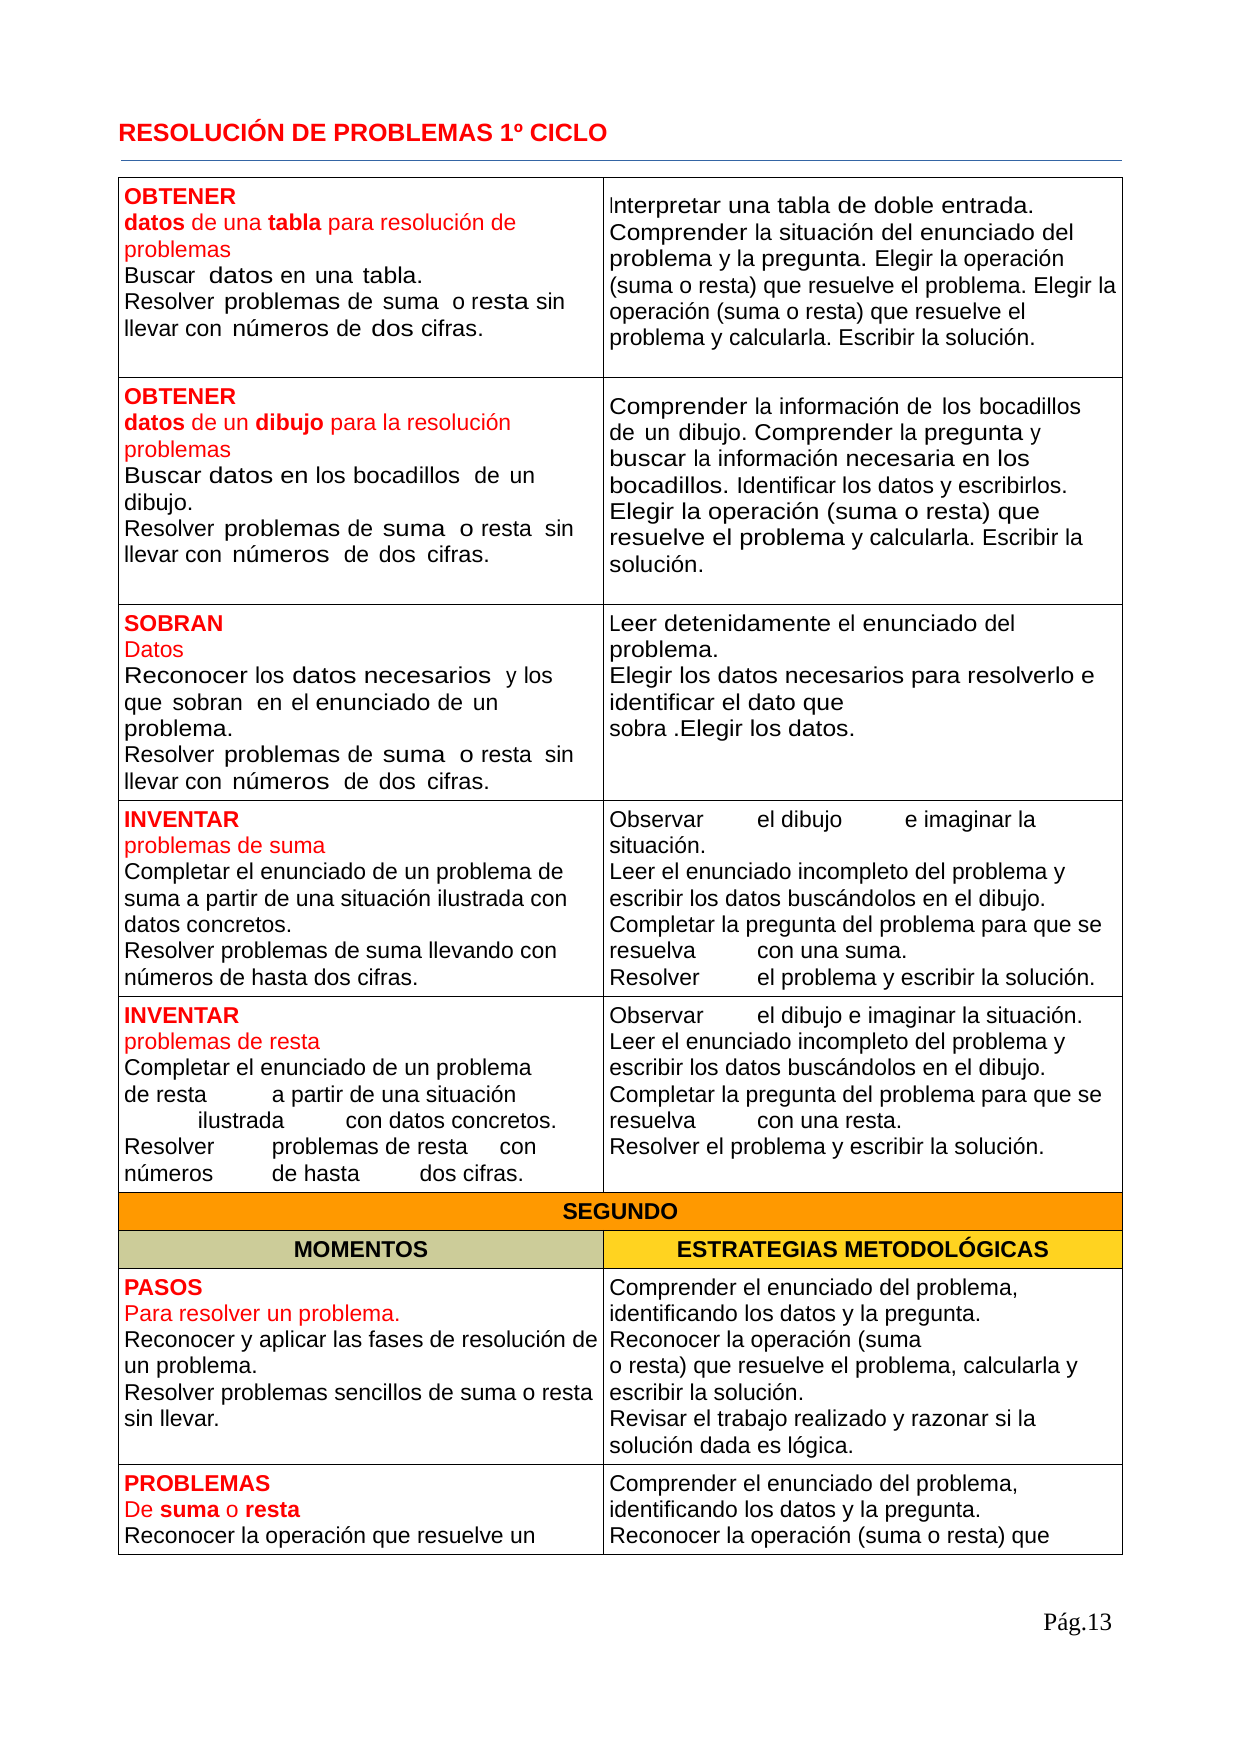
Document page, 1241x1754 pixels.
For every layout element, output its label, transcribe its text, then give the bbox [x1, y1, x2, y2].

table_cell Leer detenidamente el enunciado del problema. Elegir los datos necesarios para resolverlo e identificar el dato que sobra .Elegir los datos. [604, 605, 1122, 800]
table_cell OBTENER datos de un dibujo para la resolución problemas Buscar datos en los bocadillos de un dibujo. Resolver problemas de suma o resta sin llevar con números de dos cifras. [119, 378, 603, 604]
table_cell Observar el dibujo e imaginar la situación. Leer el enunciado incompleto del problema y escribir los datos buscándolos en el dibujo. Completar la pregunta del problema para que se resuelva con una resta. Resolver el problema y escribir la solución. [604, 997, 1122, 1192]
table_cell ESTRATEGIAS METODOLÓGICAS [604, 1231, 1122, 1268]
table_cell Interpretar una tabla de doble entrada. Comprender la situación del enunciado del problema y la pregunta. Elegir la operación (suma o resta) que resuelve el problema. Elegir la operación (suma o resta) que resuelve el problema y calcularla. Escribir la solución. [604, 178, 1122, 377]
table_cell Comprender el enunciado del problema, identificando los datos y la pregunta. Reconocer la operación (suma o resta) que [604, 1465, 1122, 1554]
table_cell OBTENER datos de una tabla para resolución de problemas Buscar datos en una tabla. Resolver problemas de suma o resta sin llevar con números de dos cifras. [119, 178, 603, 377]
table_cell INVENTAR problemas de resta Completar el enunciado de un problema de resta a partir de una situación ilustrada con datos concretos. Resolver problemas de resta con números de hasta dos cifras. [119, 997, 603, 1192]
table_cell MOMENTOS [119, 1231, 603, 1268]
table_cell INVENTAR problemas de suma Completar el enunciado de un problema de suma a partir de una situación ilustrada con datos concretos. Resolver problemas de suma llevando con números de hasta dos cifras. [119, 801, 603, 996]
table_cell Comprender la información de los bocadillos de un dibujo. Comprender la pregunta y buscar la información necesaria en los bocadillos. Identificar los datos y escribirlos. Elegir la operación (suma o resta) que resuelve el problema y calcularla. Escribir la solución. [604, 378, 1122, 604]
table_cell SOBRAN Datos Reconocer los datos necesarios y los que sobran en el enunciado de un problema. Resolver problemas de suma o resta sin llevar con números de dos cifras. [119, 605, 603, 800]
table_cell Observar el dibujo e imaginar la situación. Leer el enunciado incompleto del problema y escribir los datos buscándolos en el dibujo. Completar la pregunta del problema para que se resuelva con una suma. Resolver el problema y escribir la solución. [604, 801, 1122, 996]
table_cell Comprender el enunciado del problema, identificando los datos y la pregunta. Reconocer la operación (suma o resta) que resuelve el problema, calcularla y escribir la solución. Revisar el trabajo realizado y razonar si la solución dada es lógica. [604, 1269, 1122, 1464]
table_cell SEGUNDO [119, 1193, 1122, 1230]
table_cell PROBLEMAS De suma o resta Reconocer la operación que resuelve un [119, 1465, 603, 1554]
table_cell PASOS Para resolver un problema. Reconocer y aplicar las fases de resolución de un problema. Resolver problemas sencillos de suma o resta sin llevar. [119, 1269, 603, 1464]
